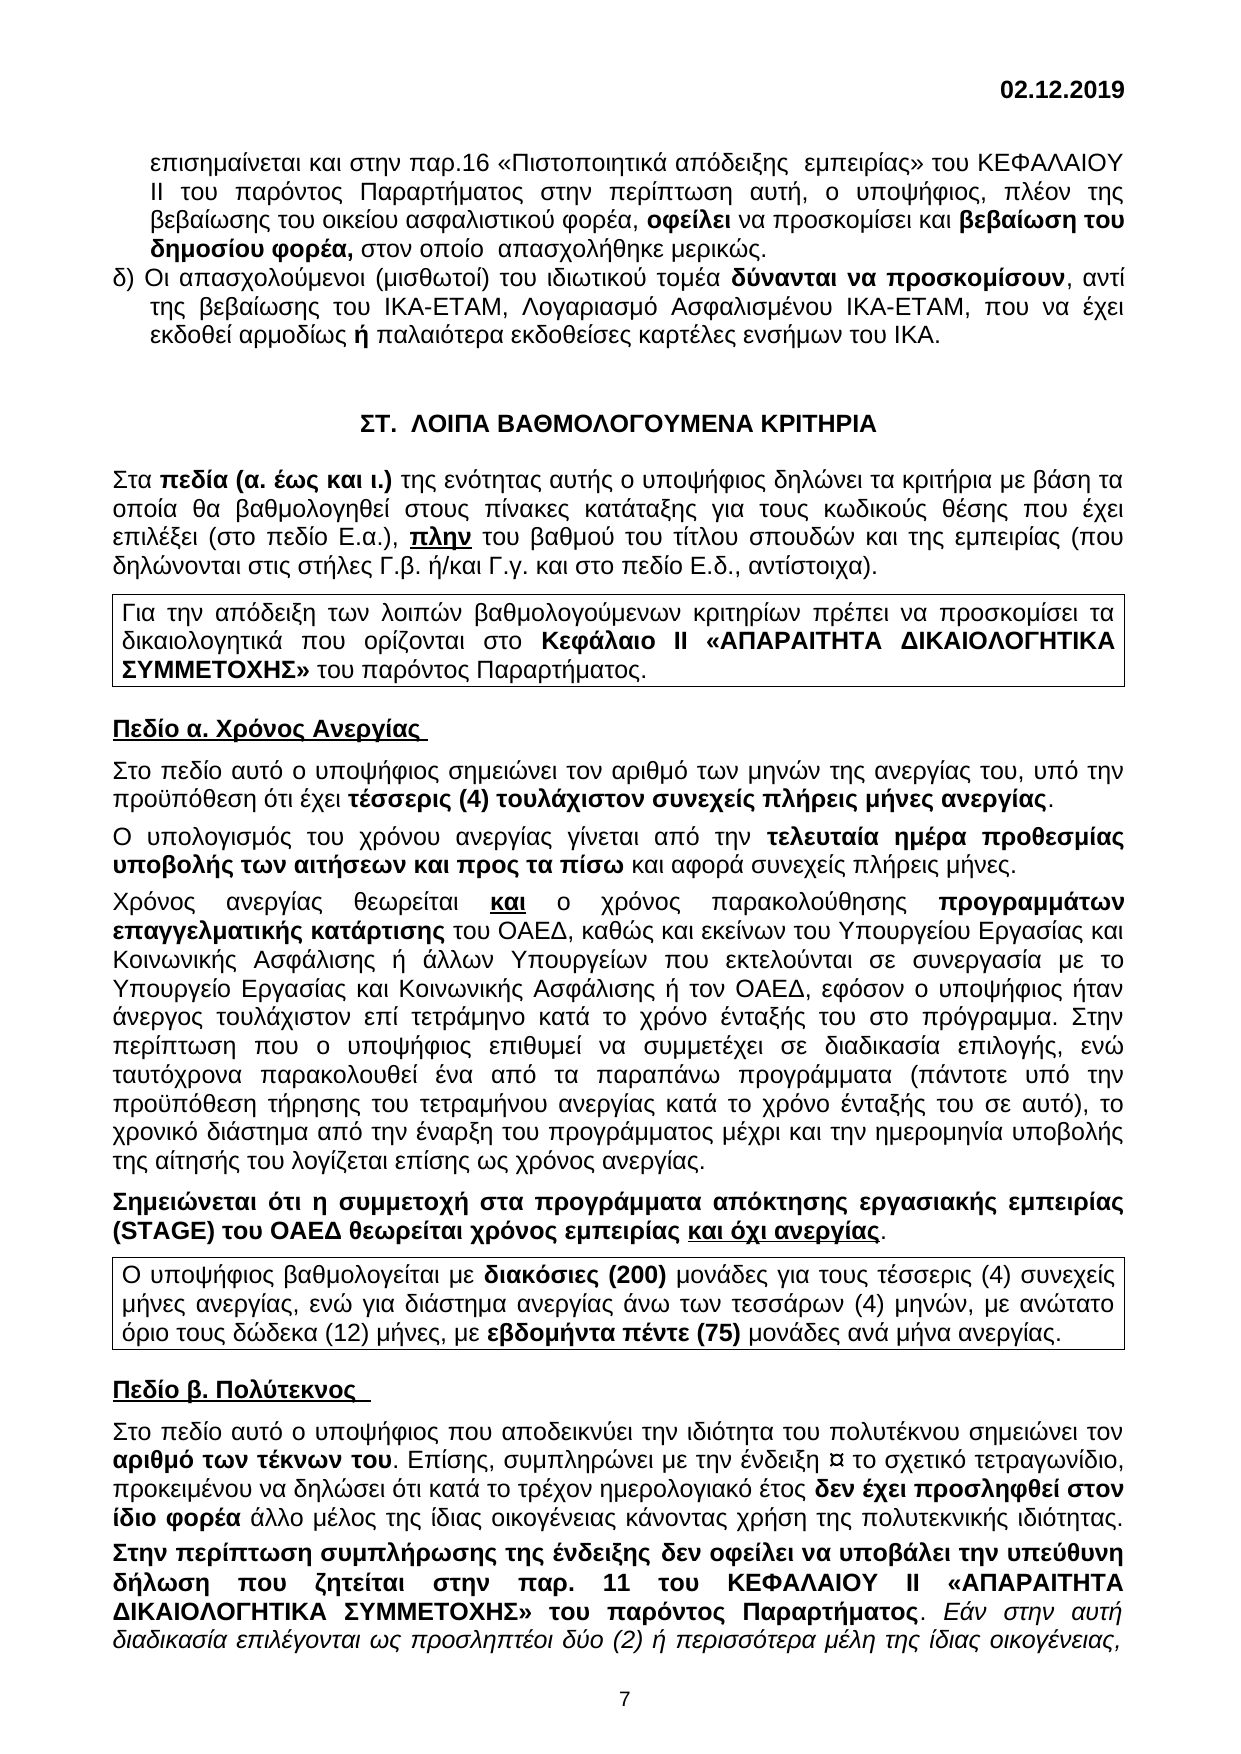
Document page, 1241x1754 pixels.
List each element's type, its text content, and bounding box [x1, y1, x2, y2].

text Ο υπολογισμός του χρόνου ανεργίας γίνεται από την τελευταία ημέρα προθεσμίας υποβολής των αιτήσεων και προς τα πίσω και αφορά συνεχείς πλήρεις μήνες. [112, 821, 1125, 879]
text Για την απόδειξη των λοιπών βαθμολογούμενων κριτηρίων πρέπει να προσκομίσει τα δικαιολογητικά που ορίζονται στο Κεφάλαιο ΙΙ «ΑΠΑΡΑΙΤΗΤΑ ΔΙΚΑΙΟΛΟΓΗΤΙΚΑ ΣΥΜΜΕΤΟΧΗΣ» του παρόντος Παραρτήματος. [113, 595, 1124, 686]
text Σημειώνεται ότι η συμμετοχή στα προγράμματα απόκτησης εργασιακής εμπειρίας (STAGE) του ΟΑΕΔ θεωρείται χρόνος εμπειρίας και όχι ανεργίας. [112, 1187, 1125, 1245]
text επισημαίνεται και στην παρ.16 «Πιστοποιητικά απόδειξης εμπειρίας» του ΚΕΦΑΛΑΙΟΥ ΙΙ του παρόντος Παραρτήματος στην περίπτωση αυτή, ο υποψήφιος, πλέον της βεβαίωσης του οικείου ασφαλιστικού φορέα, οφείλει να προσκομίσει και βεβαίωση του δημοσίου φορέα, στον οποίο απασχολήθηκε μερικώς. [112, 148, 1125, 263]
text Στο πεδίο αυτό ο υποψήφιος που αποδεικνύει την ιδιότητα του πολυτέκνου σημειώνει τον αριθμό των τέκνων του. Επίσης, συμπληρώνει με την ένδειξη  το σχετικό τετραγωνίδιο, προκειμένου να δηλώσει ότι κατά το τρέχον ημερολογιακό έτος δεν έχει προσληφθεί στον ίδιο φορέα άλλο μέλος της ίδιας οικογένειας κάνοντας χρήση της πολυτεκνικής ιδιότητας. Στην περίπτωση συμπλήρωσης της ένδειξης δεν οφείλει να υποβάλει την υπεύθυνη δήλωση που ζητείται στην παρ. 11 του ΚΕΦΑΛΑΙΟΥ ΙΙ «ΑΠΑΡΑΙΤΗΤΑ ΔΙΚΑΙΟΛΟΓΗΤΙΚΑ ΣΥΜΜΕΤΟΧΗΣ» του παρόντος Παραρτήματος. Εάν στην αυτή διαδικασία επιλέγονται ως προσληπτέοι δύο (2) ή περισσότερα μέλη της ίδιας οικογένειας, [112, 1417, 1125, 1654]
text Στο πεδίο αυτό ο υποψήφιος σημειώνει τον αριθμό των μηνών της ανεργίας του, υπό την προϋπόθεση ότι έχει τέσσερις (4) τουλάχιστον συνεχείς πλήρεις μήνες ανεργίας. [112, 756, 1125, 813]
text Πεδίο β. Πολύτεκνος [112, 1376, 1125, 1404]
text δ) Οι απασχολούμενοι (μισθωτοί) του ιδιωτικού τομέα δύνανται να προσκομίσουν, αντί της βεβαίωσης του ΙΚΑ-ΕΤΑΜ, Λογαριασμό Ασφαλισμένου ΙΚΑ-ΕΤΑΜ, που να έχει εκδοθεί αρμοδίως ή παλαιότερα εκδοθείσες καρτέλες ενσήμων του ΙΚΑ. [112, 263, 1125, 349]
text Ο υποψήφιος βαθμολογείται με διακόσιες (200) μονάδες για τους τέσσερις (4) συνεχείς μήνες ανεργίας, ενώ για διάστημα ανεργίας άνω των τεσσάρων (4) μηνών, με ανώτατο όριο τους δώδεκα (12) μήνες, με εβδομήντα πέντε (75) μονάδες ανά μήνα ανεργίας. [113, 1258, 1124, 1349]
text Πεδίο α. Χρόνος Ανεργίας [112, 714, 1125, 743]
text Στα πεδία (α. έως και ι.) της ενότητας αυτής ο υποψήφιος δηλώνει τα κριτήρια με βάση τα οποία θα βαθμολογηθεί στους πίνακες κατάταξης για τους κωδικούς θέσης που έχει επιλέξει (στο πεδίο Ε.α.), πλην του βαθμού του τίτλου σπουδών και της εμπειρίας (που δηλώνονται στις στήλες Γ.β. ή/και Γ.γ. και στο πεδίο Ε.δ., αντίστοιχα). [112, 465, 1125, 580]
subtitle ΣΤ. ΛΟΙΠΑ ΒΑΘΜΟΛΟΓΟΥΜΕΝΑ ΚΡΙΤΗΡΙΑ [112, 409, 1125, 438]
text Χρόνος ανεργίας θεωρείται και ο χρόνος παρακολούθησης προγραμμάτων επαγγελματικής κατάρτισης του ΟΑΕΔ, καθώς και εκείνων του Υπουργείου Εργασίας και Κοινωνικής Ασφάλισης ή άλλων Υπουργείων που εκτελούνται σε συνεργασία με το Υπουργείο Εργασίας και Κοινωνικής Ασφάλισης ή τον ΟΑΕΔ, εφόσον ο υποψήφιος ήταν άνεργος τουλάχιστον επί τετράμηνο κατά το χρόνο ένταξής του στο πρόγραμμα. Στην περίπτωση που ο υποψήφιος επιθυμεί να συμμετέχει σε διαδικασία επιλογής, ενώ ταυτόχρονα παρακολουθεί ένα από τα παραπάνω προγράμματα (πάντοτε υπό την προϋπόθεση τήρησης του τετραμήνου ανεργίας κατά το χρόνο ένταξής του σε αυτό), το χρονικό διάστημα από την έναρξη του προγράμματος μέχρι και την ημερομηνία υποβολής της αίτησής του λογίζεται επίσης ως χρόνος ανεργίας. [112, 887, 1125, 1175]
